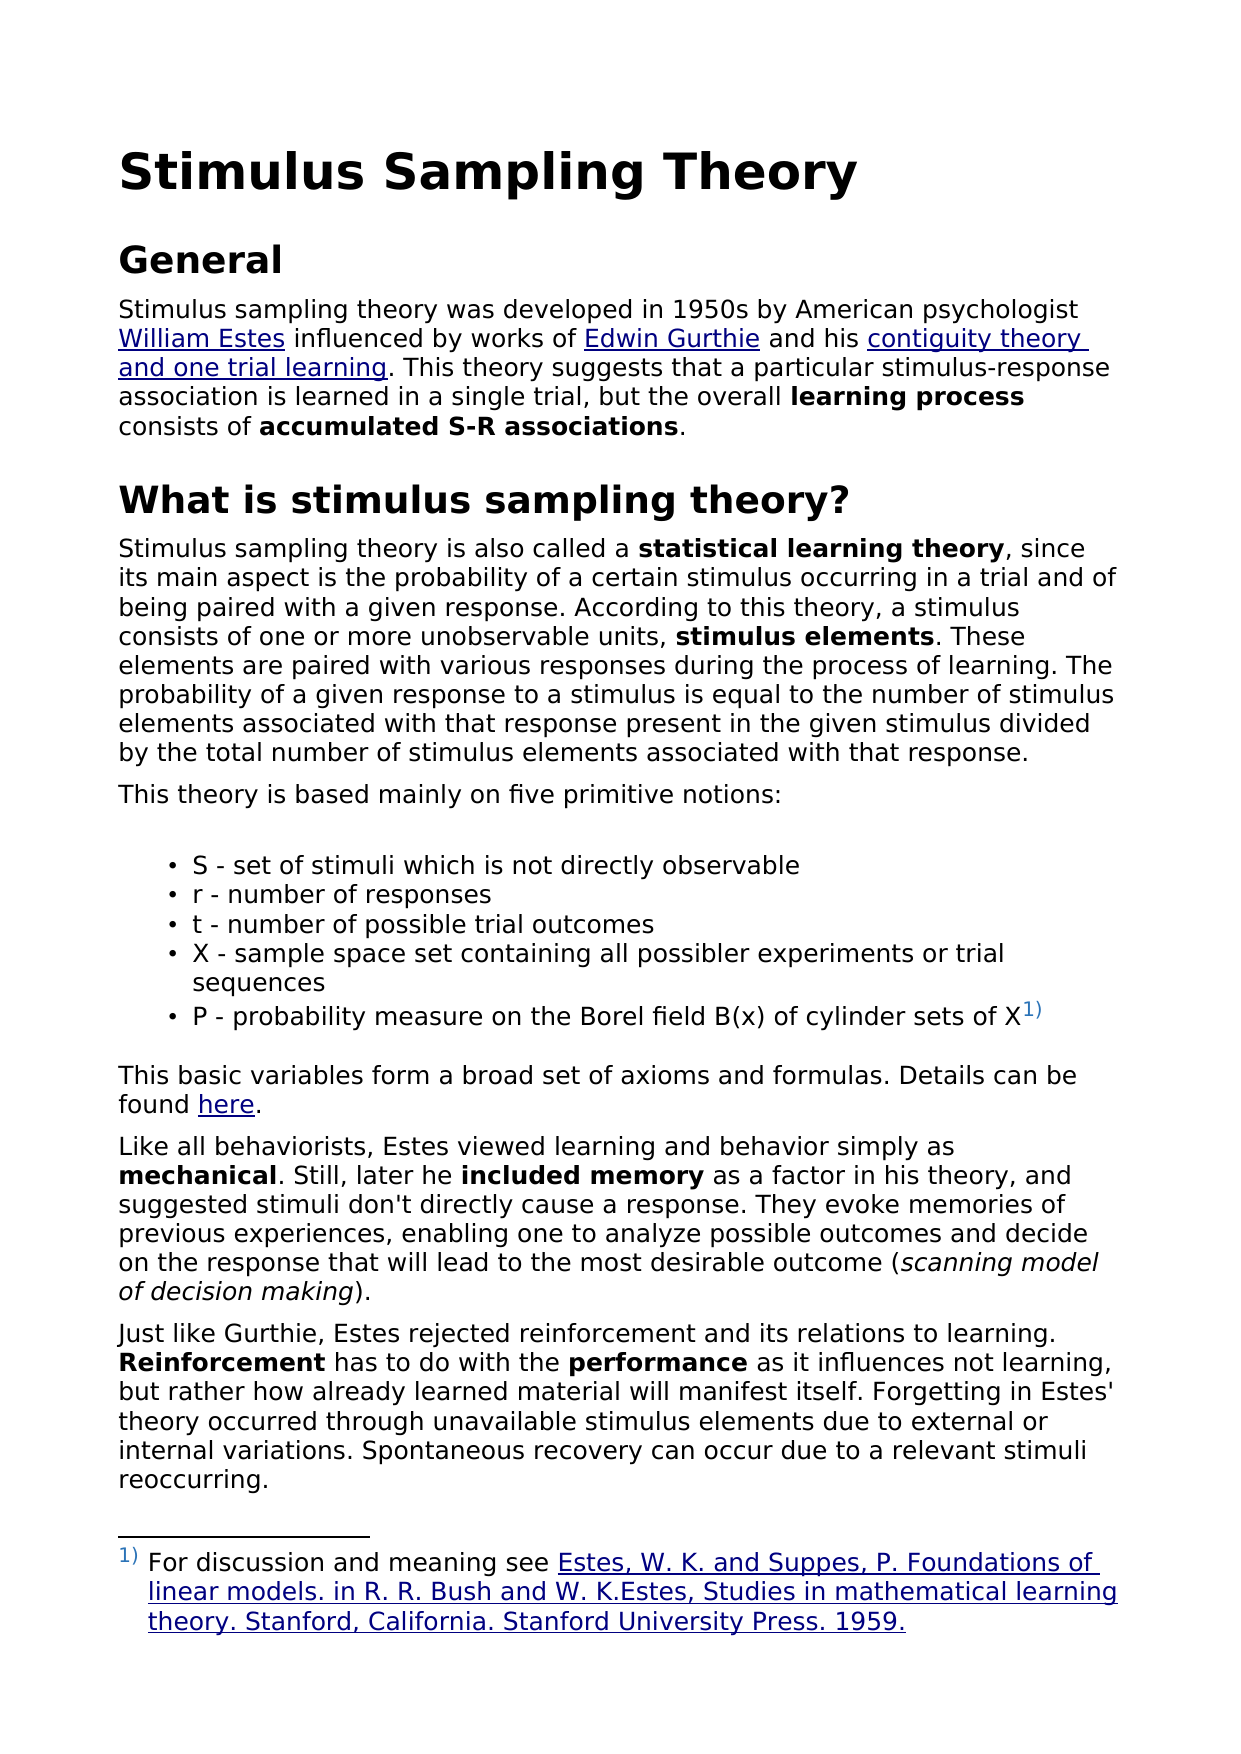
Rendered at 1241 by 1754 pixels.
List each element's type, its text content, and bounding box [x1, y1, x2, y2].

subtitle What is stimulus sampling theory? [118, 478, 1122, 522]
list For discussion and meaning see Estes, W. K. and Suppes, P. Foundations of linear models. in R. R. Bush and W. K.Estes, Studies in mathematical learning theory. Stanford, California. Stanford University Press. 1959. [118, 1543, 1122, 1636]
text This basic variables form a broad set of axioms and formulas. Details can be found here. [118, 1061, 1122, 1119]
text Like all behaviorists, Estes viewed learning and behavior simply as mechanical. Still, later he included memory as a factor in his theory, and suggested stimuli don't directly cause a response. They evoke memories of previous experiences, enabling one to analyze possible outcomes and decide on the response that will lead to the most desirable outcome (scanning model of decision making). [118, 1132, 1122, 1307]
subtitle General [118, 239, 1122, 282]
subtitle Stimulus Sampling Theory [118, 143, 1122, 201]
text This theory is based mainly on five primitive notions: [118, 780, 1122, 809]
list P - probability measure on the Borel field B(x) of cylinder sets of X [177, 997, 1122, 1031]
list r - number of responses [177, 881, 1122, 910]
list X - sample space set containing all possibler experiments or trial sequences [177, 939, 1122, 997]
text Stimulus sampling theory was developed in 1950s by American psychologist William Estes influenced by works of Edwin Gurthie and his contiguity theory and one trial learning. This theory suggests that a particular stimulus-response association is learned in a single trial, but the overall learning process consists of accumulated S-R associations. [118, 295, 1122, 441]
text Stimulus sampling theory is also called a statistical learning theory, since its main aspect is the probability of a certain stimulus occurring in a trial and of being paired with a given response. According to this theory, a stimulus consists of one or more unobservable units, stimulus elements. These elements are paired with various responses during the process of learning. The probability of a given response to a stimulus is equal to the number of stimulus elements associated with that response present in the given stimulus divided by the total number of stimulus elements associated with that response. [118, 534, 1122, 768]
list S - set of stimuli which is not directly observable [177, 851, 1122, 881]
list t - number of possible trial outcomes [177, 910, 1122, 939]
text Just like Gurthie, Estes rejected reinforcement and its relations to learning. Reinforcement has to do with the performance as it influences not learning, but rather how already learned material will manifest itself. Forgetting in Estes' theory occurred through unavailable stimulus elements due to external or internal variations. Spontaneous recovery can occur due to a relevant stimuli reoccurring. [118, 1319, 1122, 1494]
